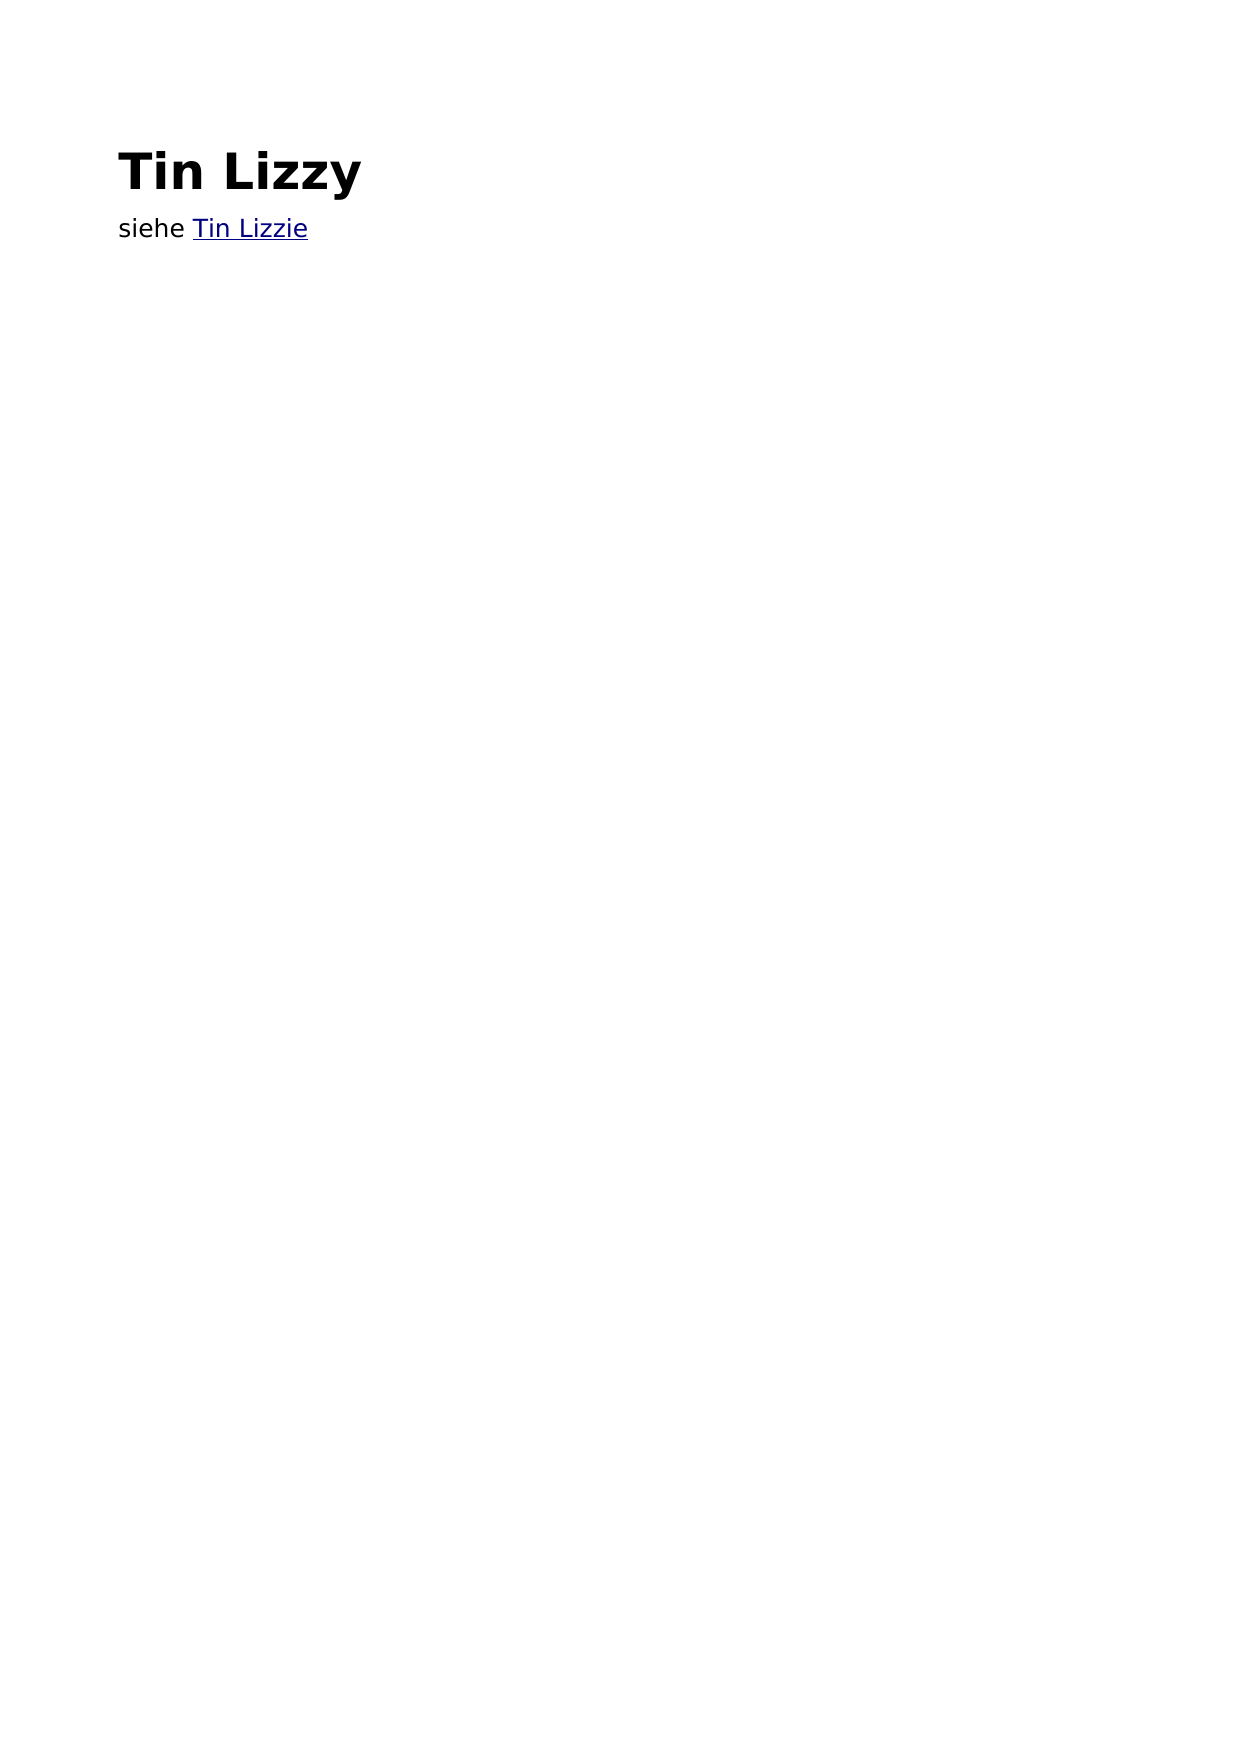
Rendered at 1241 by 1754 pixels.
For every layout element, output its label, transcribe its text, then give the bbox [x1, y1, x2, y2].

subtitle Tin Lizzy [118, 143, 1122, 201]
text siehe Tin Lizzie [118, 214, 1122, 243]
